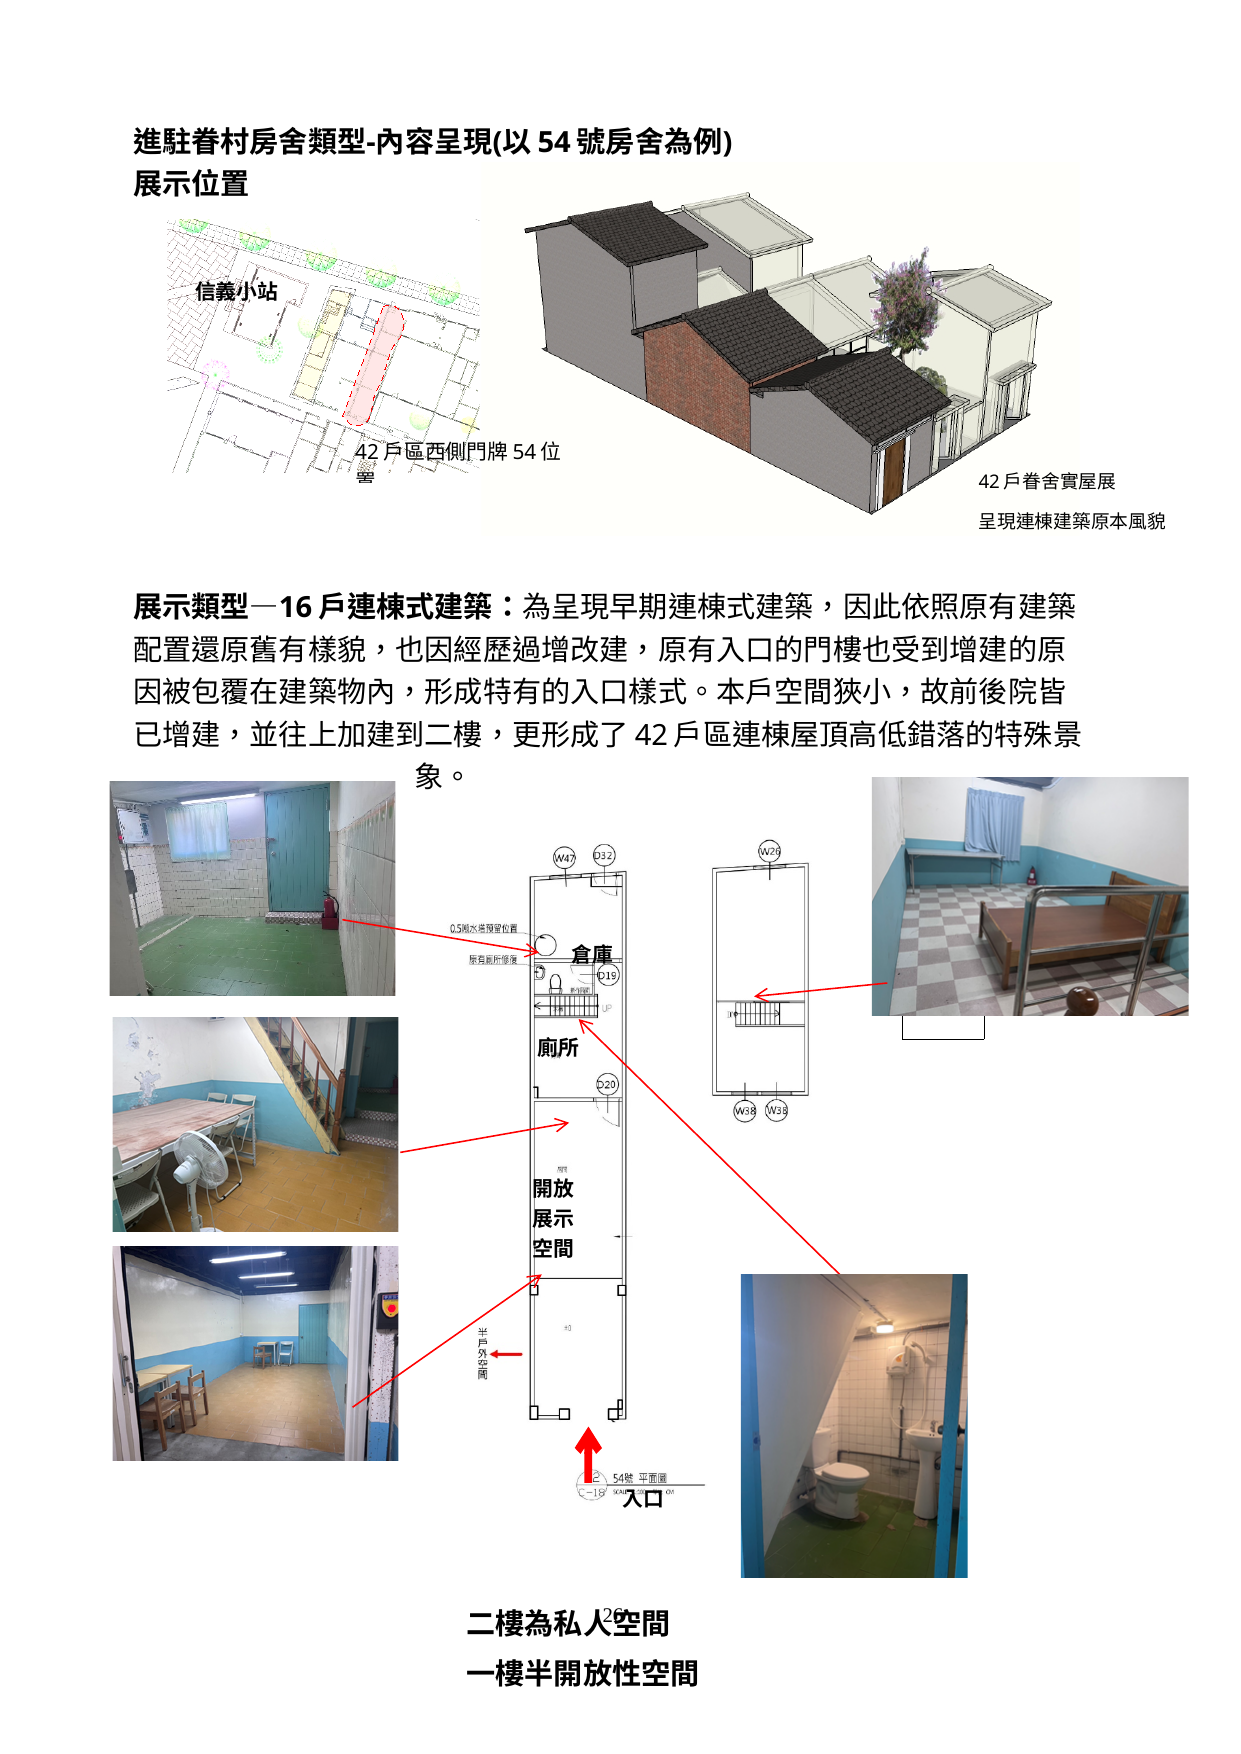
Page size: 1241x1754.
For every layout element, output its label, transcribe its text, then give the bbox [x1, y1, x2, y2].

text 二樓為私人空間 [466, 1604, 702, 1642]
picture [167, 219, 480, 473]
text 信義小站 [195, 276, 301, 306]
text 展示類型—16戶連棟式建築：為呈現早期連棟式建築，因此依照原有建築配置還原舊有樣貌，也因經歷過增改建，原有入口的門樓也受到增建的原因被包覆在建築物內，形成特有的入口樣式。本戶空間狹小，故前後院皆已增建，並往上加建到二樓，更形成了42戶區連棟屋頂高低錯落的特殊景象。 [133, 584, 1092, 796]
text 42戶眷舍實屋展 [978, 467, 1189, 494]
text 展示位置 [133, 161, 1092, 203]
picture [109, 777, 1189, 1578]
text 呈現連棟建築原本風貌 [978, 507, 1189, 534]
text 一樓半開放性空間 [466, 1654, 702, 1692]
text 開放展示空間 [532, 1172, 591, 1263]
text 倉庫 [571, 938, 628, 968]
picture [481, 162, 1080, 536]
text 進駐眷村房舍類型-內容呈現(以54號房舍為例) [133, 118, 1092, 161]
text 42戶區西側門牌54位置 [355, 435, 581, 482]
text 廁所 [538, 1031, 583, 1062]
text 入口 [623, 1482, 668, 1513]
